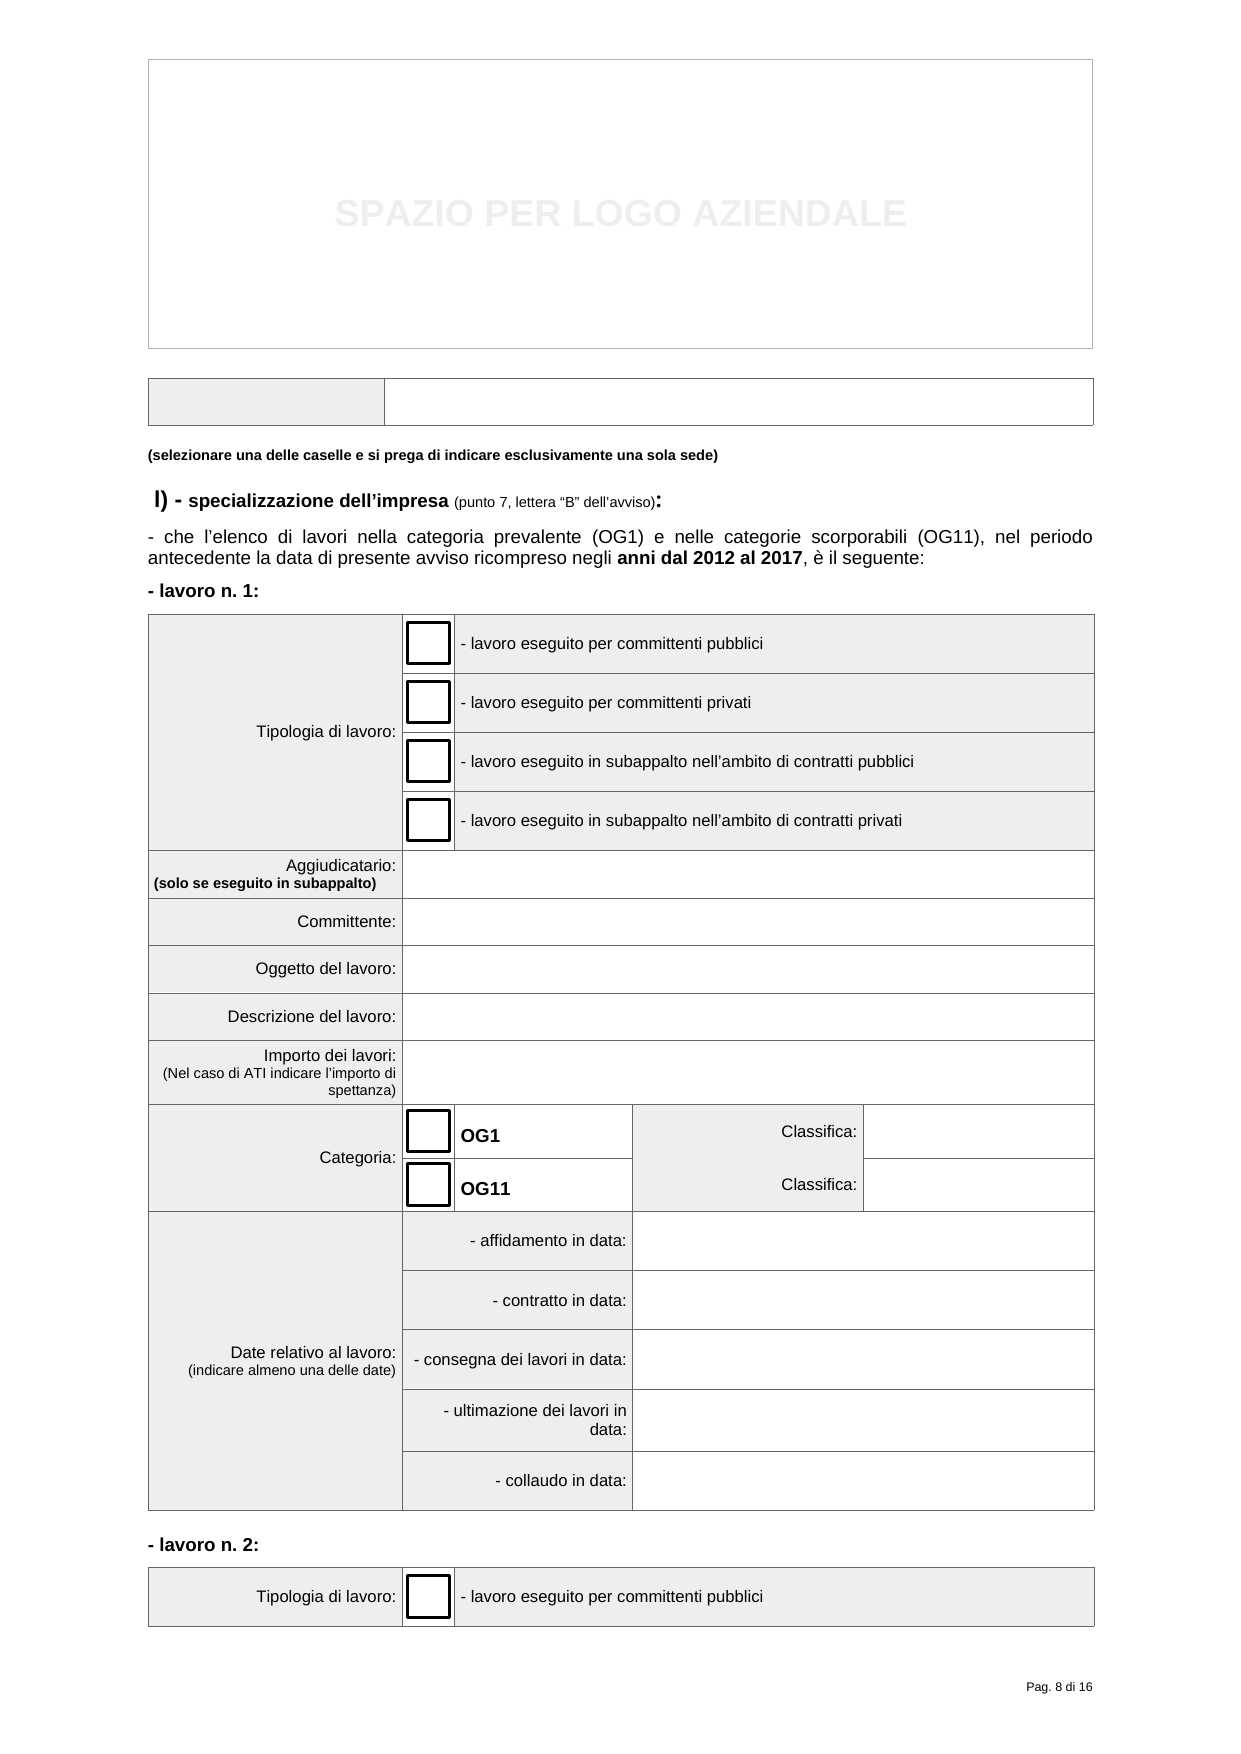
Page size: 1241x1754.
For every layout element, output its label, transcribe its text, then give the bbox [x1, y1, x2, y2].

text - lavoro n. 1: [148, 580, 1092, 602]
table_header [403, 1568, 454, 1626]
table_cell OG11 [455, 1159, 632, 1211]
table_cell [633, 1452, 1094, 1510]
table_cell [385, 379, 1093, 425]
table_cell [403, 851, 1094, 898]
text - lavoro n. 2: [148, 1534, 1092, 1555]
table_header Tipologia di lavoro: [149, 1568, 402, 1626]
table_cell Importo dei lavori: (Nel caso di ATI indicare l’importo di spettanza) [149, 1041, 402, 1104]
table_cell [403, 899, 1094, 945]
table_cell Classifica: [633, 1158, 863, 1211]
text - che l’elenco di lavori nella categoria prevalente (OG1) e nelle categorie scorporabili (OG11), nel periodo antecedente la data di presente avviso ricompreso negli anni dal 2012 al 2017, è il seguente: [148, 525, 1092, 568]
table_cell [403, 1159, 454, 1211]
table_cell [403, 733, 454, 791]
table_cell - lavoro eseguito in subappalto nell’ambito di contratti pubblici [455, 733, 1094, 791]
table_cell [403, 674, 454, 732]
table_cell [403, 1041, 1094, 1104]
table_cell [403, 792, 454, 850]
table_cell [633, 1390, 1094, 1451]
table_cell - contratto in data: [403, 1271, 632, 1329]
table_cell Categoria: [149, 1105, 402, 1211]
table_cell Aggiudicatario: (solo se eseguito in subappalto) [149, 851, 402, 898]
table_cell [633, 1330, 1094, 1388]
table_cell - ultimazione dei lavori in data: [403, 1390, 632, 1451]
table_cell [403, 994, 1094, 1040]
table_cell - collaudo in data: [403, 1452, 632, 1510]
table_header [149, 379, 384, 425]
table_cell [403, 1105, 454, 1158]
list specializzazione dell’impresa (punto 7, lettera “B” dell’avviso): [148, 485, 1092, 514]
table_cell - consegna dei lavori in data: [403, 1330, 632, 1388]
table_cell Descrizione del lavoro: [149, 994, 402, 1040]
table_cell OG1 [455, 1105, 632, 1158]
table_header [403, 615, 454, 673]
text (selezionare una delle caselle e si prega di indicare esclusivamente una sola sede) [148, 447, 1092, 464]
table_cell [864, 1105, 1094, 1158]
table_cell Date relativo al lavoro: (indicare almeno una delle date) [149, 1212, 402, 1510]
table_cell Committente: [149, 899, 402, 945]
table_cell [633, 1271, 1094, 1329]
table_cell - lavoro eseguito in subappalto nell’ambito di contratti privati [455, 792, 1094, 850]
table_header Tipologia di lavoro: [149, 615, 402, 850]
table_header - lavoro eseguito per committenti pubblici [455, 615, 1094, 673]
table_cell [403, 946, 1094, 992]
table_cell [633, 1212, 1094, 1270]
table_cell [864, 1159, 1094, 1211]
table_cell Classifica: [633, 1105, 863, 1158]
table_cell - affidamento in data: [403, 1212, 632, 1270]
table_cell - lavoro eseguito per committenti privati [455, 674, 1094, 732]
table_header - lavoro eseguito per committenti pubblici [455, 1568, 1094, 1626]
table_cell Oggetto del lavoro: [149, 946, 402, 992]
